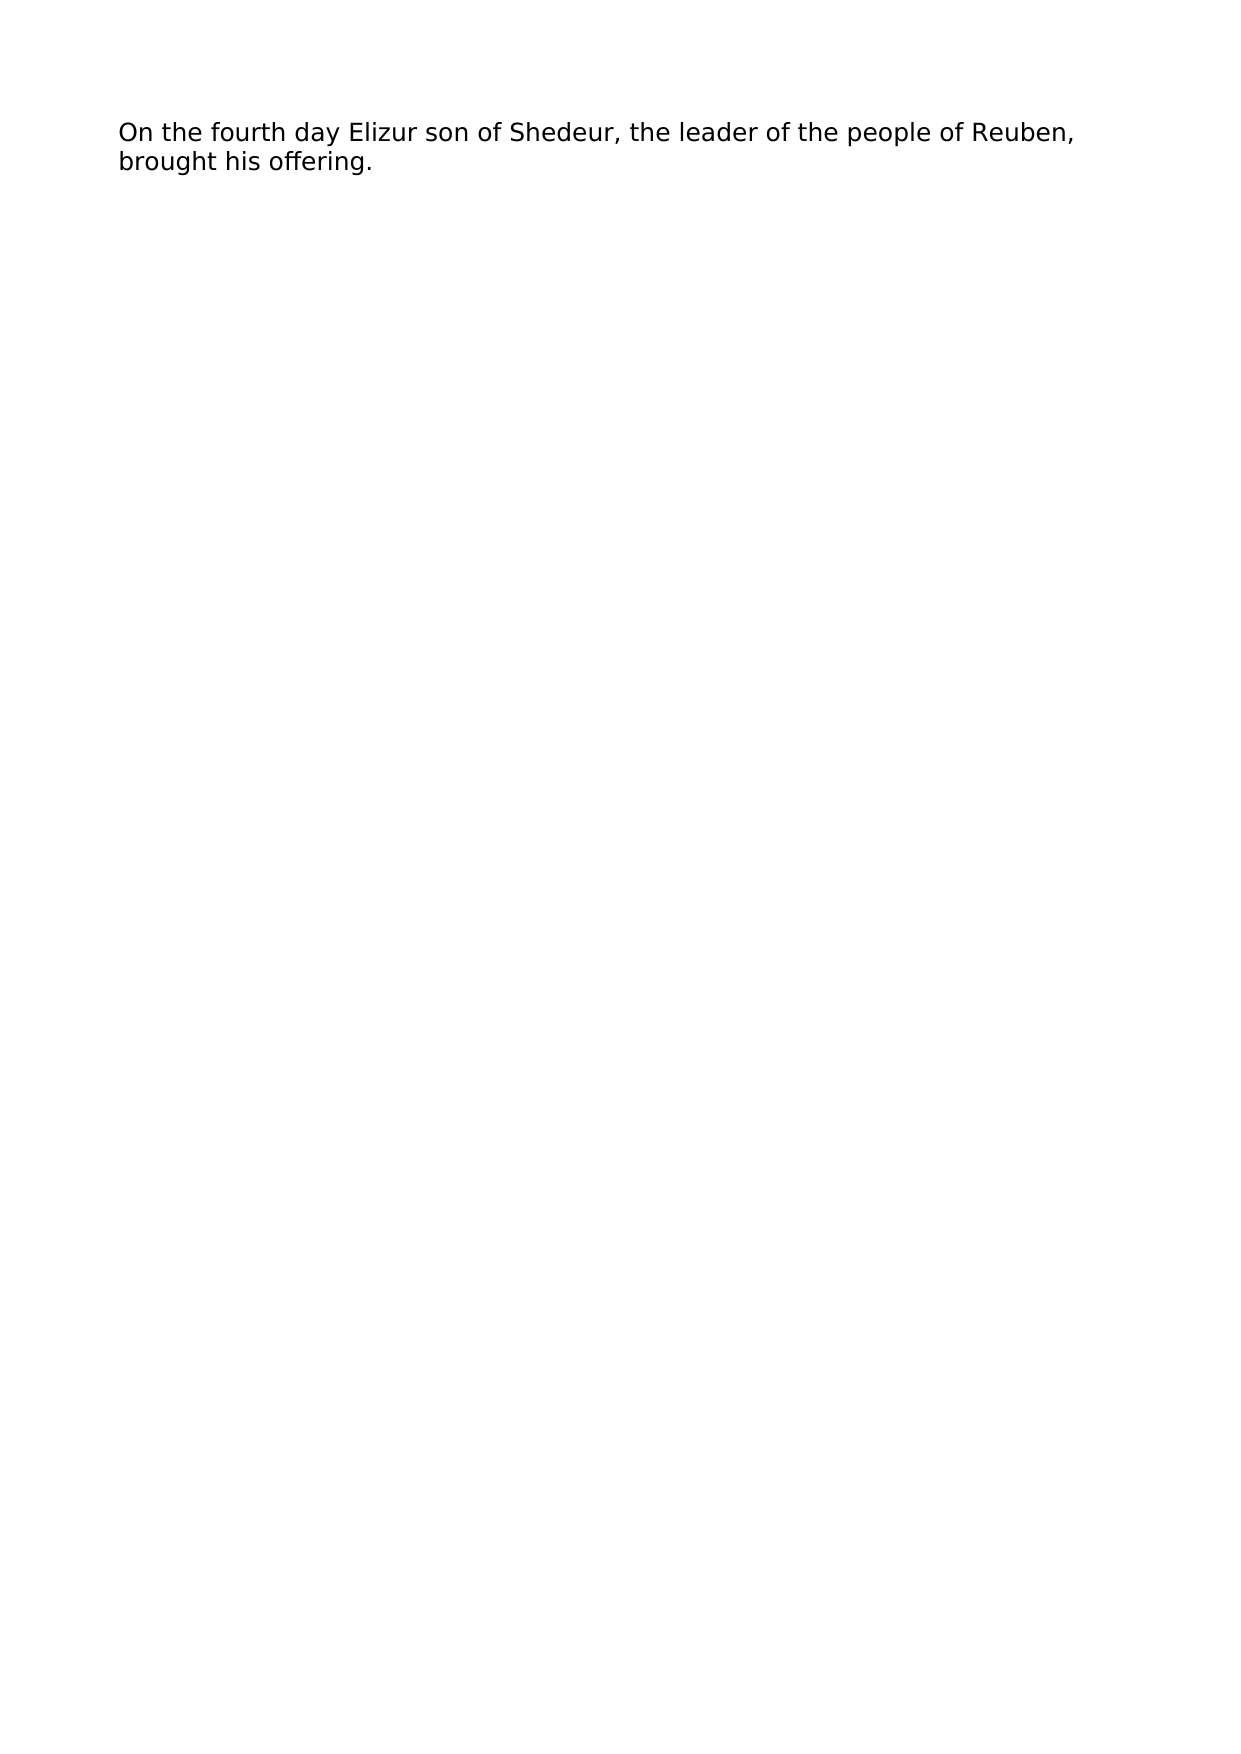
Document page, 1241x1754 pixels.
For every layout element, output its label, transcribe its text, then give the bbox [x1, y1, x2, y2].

text On the fourth day Elizur son of Shedeur, the leader of the people of Reuben, brought his offering. [118, 118, 1122, 176]
